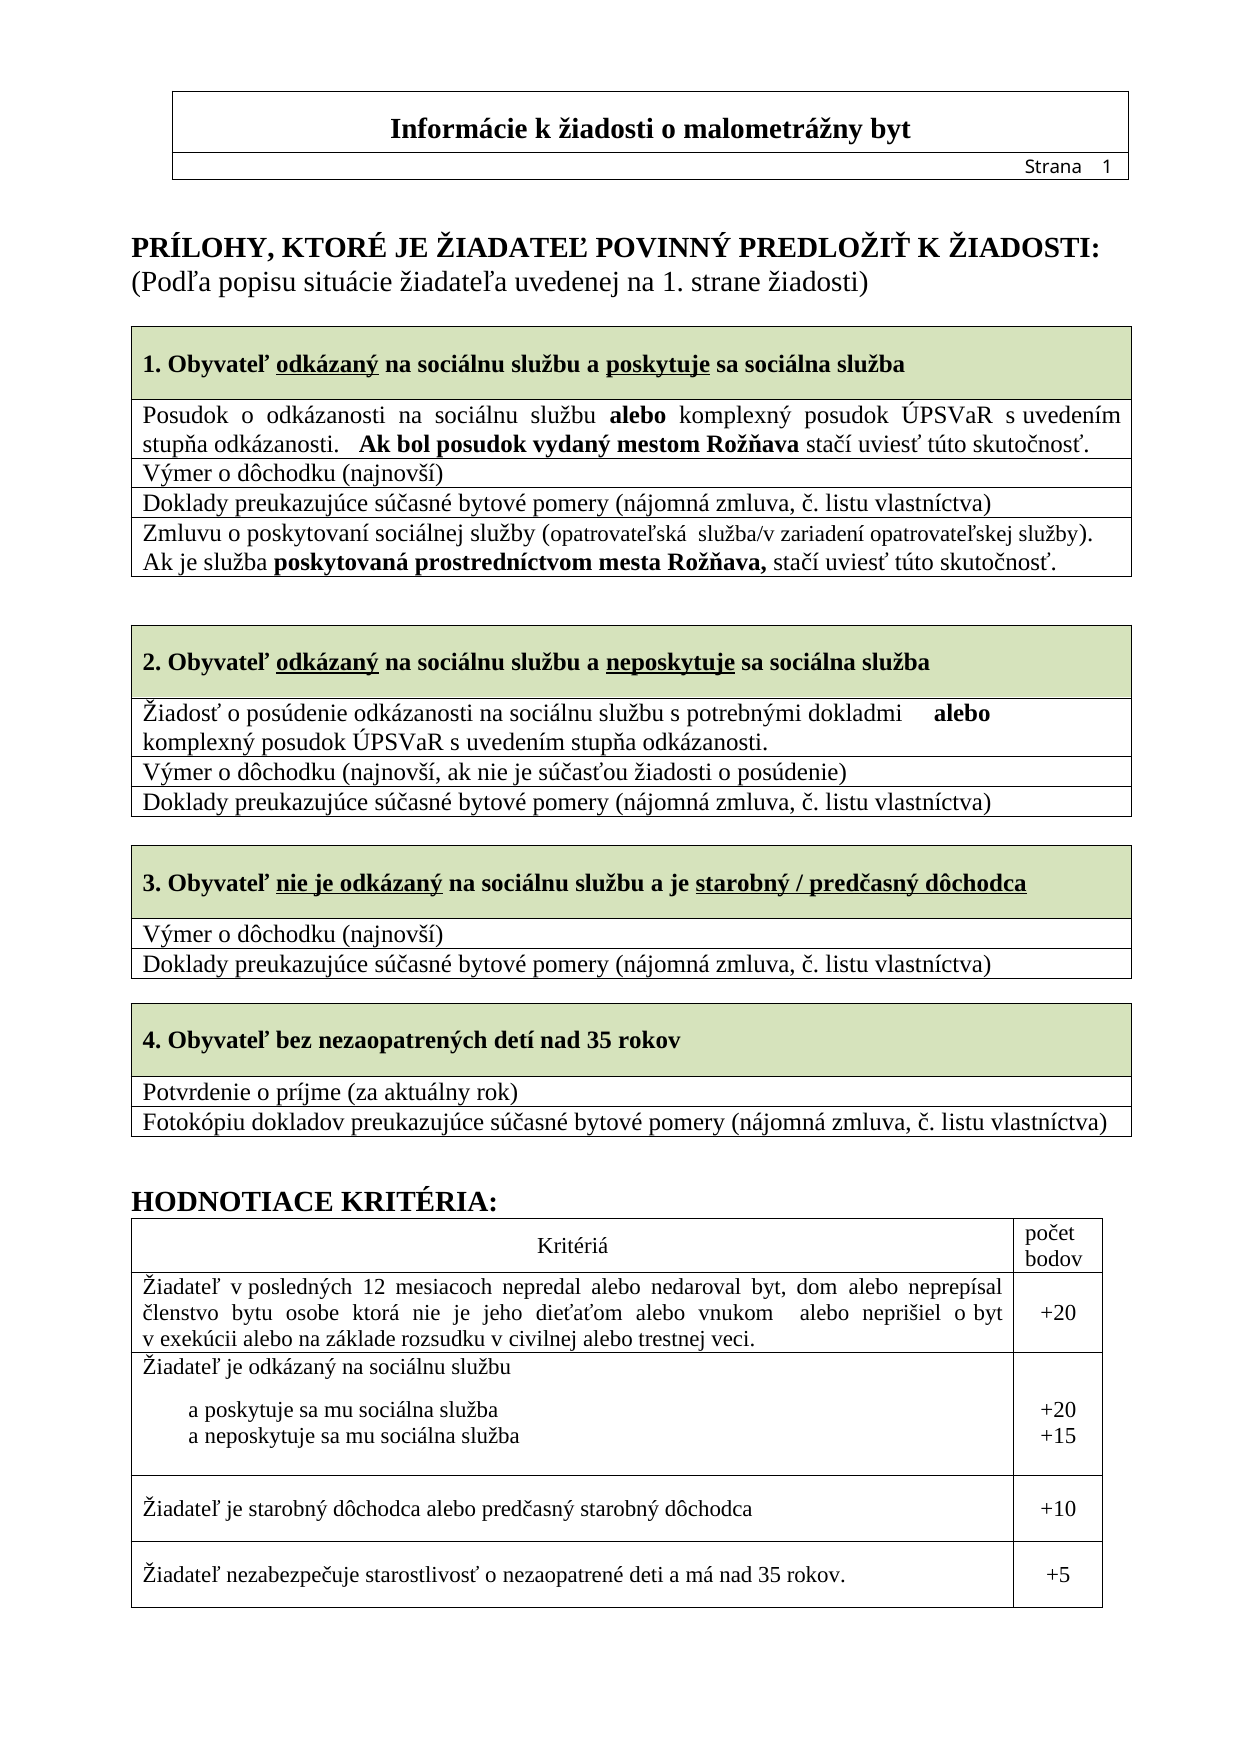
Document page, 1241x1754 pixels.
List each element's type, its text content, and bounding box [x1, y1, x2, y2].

table_header počet bodov [1014, 1219, 1102, 1272]
table_header 4. Obyvateľ bez nezaopatrených detí nad 35 rokov [132, 1004, 1131, 1076]
text Prílohy, ktoré je žiadateľ povinný predložiť k žiadosti: [131, 230, 1125, 264]
text (Podľa popisu situácie žiadateľa uvedenej na 1. strane žiadosti) [131, 264, 1125, 297]
table_cell Žiadosť o posúdenie odkázanosti na sociálnu službu s potrebnými dokladmi alebo komplexný posudok ÚPSVaR s uvedením stupňa odkázanosti. [132, 699, 1131, 756]
table_header Kritériá [132, 1219, 1013, 1272]
table_cell +20 +15 [1014, 1353, 1102, 1475]
table_cell Doklady preukazujúce súčasné bytové pomery (nájomná zmluva, č. listu vlastníctva) [132, 787, 1131, 816]
table_cell Žiadateľ v posledných 12 mesiacoch nepredal alebo nedaroval byt, dom alebo neprepísal členstvo bytu osobe ktorá nie je jeho dieťaťom alebo vnukom alebo neprišiel o byt v exekúcii alebo na základe rozsudku v civilnej alebo trestnej veci. [132, 1273, 1013, 1352]
table_header 1. Obyvateľ odkázaný na sociálnu službu a poskytuje sa sociálna služba [132, 327, 1131, 399]
table_cell Doklady preukazujúce súčasné bytové pomery (nájomná zmluva, č. listu vlastníctva) [132, 488, 1131, 517]
table_cell Doklady preukazujúce súčasné bytové pomery (nájomná zmluva, č. listu vlastníctva) [132, 949, 1131, 978]
table_cell Fotokópiu dokladov preukazujúce súčasné bytové pomery (nájomná zmluva, č. listu vlastníctva) [132, 1107, 1131, 1136]
table_cell +20 [1014, 1273, 1102, 1352]
table_cell Žiadateľ je odkázaný na sociálnu službu a poskytuje sa mu sociálna služba a neposkytuje sa mu sociálna služba [132, 1353, 1013, 1475]
table_cell Žiadateľ je starobný dôchodca alebo predčasný starobný dôchodca [132, 1476, 1013, 1541]
table_cell Výmer o dôchodku (najnovší, ak nie je súčasťou žiadosti o posúdenie) [132, 757, 1131, 786]
table_cell +5 [1014, 1542, 1102, 1607]
table_cell Žiadateľ nezabezpečuje starostlivosť o nezaopatrené deti a má nad 35 rokov. [132, 1542, 1013, 1607]
table_cell Výmer o dôchodku (najnovší) [132, 919, 1131, 948]
table_header 3. Obyvateľ nie je odkázaný na sociálnu službu a je starobný / predčasný dôchodca [132, 846, 1131, 918]
table_cell Výmer o dôchodku (najnovší) [132, 459, 1131, 487]
table_cell Potvrdenie o príjme (za aktuálny rok) [132, 1077, 1131, 1106]
text Hodnotiace kritéria: [131, 1184, 1125, 1218]
table_cell Zmluvu o poskytovaní sociálnej služby (opatrovateľská služba/v zariadení opatrovateľskej služby). Ak je služba poskytovaná prostredníctvom mesta Rožňava, stačí uviesť túto skutočnosť. [132, 518, 1131, 576]
table_cell Posudok o odkázanosti na sociálnu službu alebo komplexný posudok ÚPSVaR s uvedením stupňa odkázanosti. Ak bol posudok vydaný mestom Rožňava stačí uviesť túto skutočnosť. [132, 400, 1131, 457]
table_header 2. Obyvateľ odkázaný na sociálnu službu a neposkytuje sa sociálna služba [132, 626, 1131, 697]
table_cell +10 [1014, 1476, 1102, 1541]
